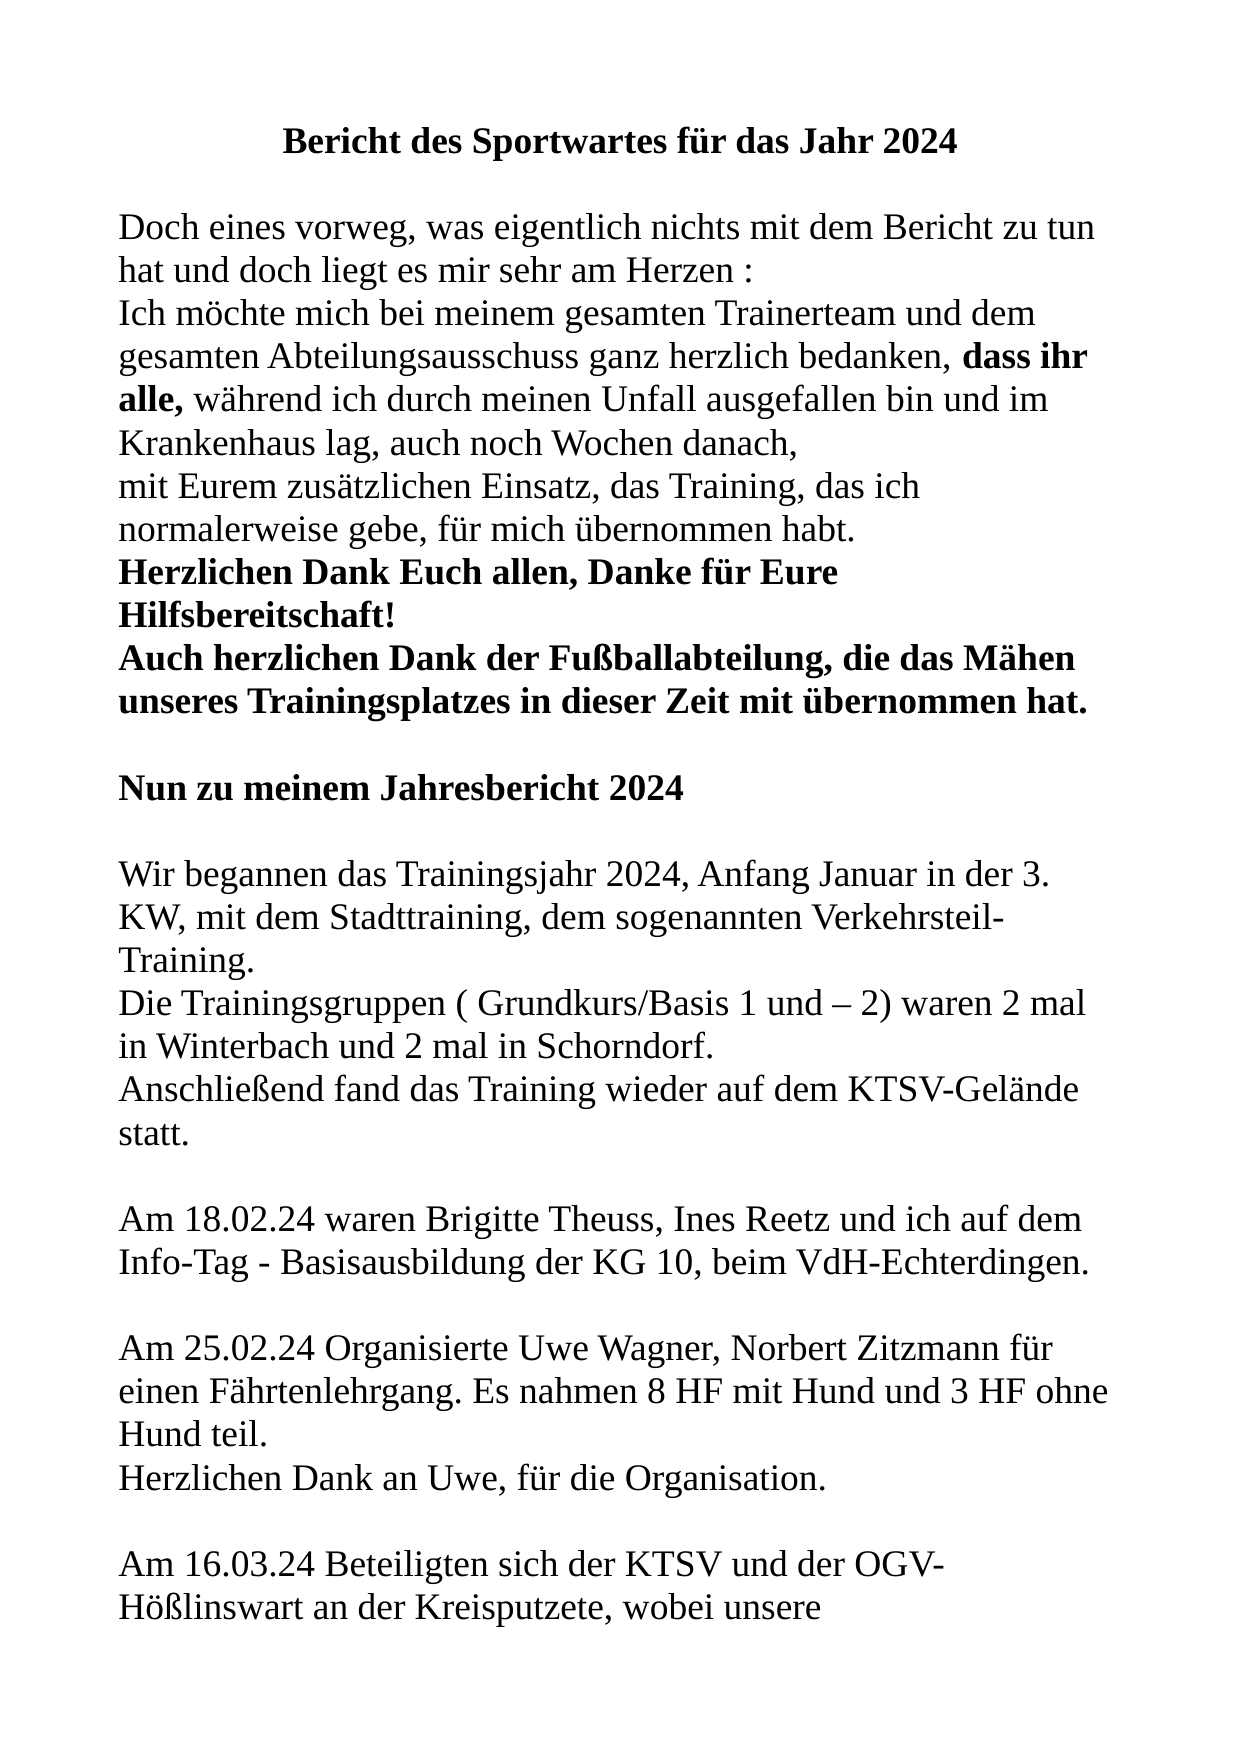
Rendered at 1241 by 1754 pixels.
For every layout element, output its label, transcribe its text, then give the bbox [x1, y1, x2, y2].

text Die Trainingsgruppen ( Grundkurs/Basis 1 und – 2) waren 2 mal in Winterbach und 2 mal in Schorndorf. [118, 981, 1122, 1067]
text Ich möchte mich bei meinem gesamten Trainerteam und dem gesamten Abteilungsausschuss ganz herzlich bedanken, dass ihr alle, während ich durch meinen Unfall ausgefallen bin und im Krankenhaus lag, auch noch Wochen danach, [118, 291, 1122, 463]
text Wir begannen das Trainingsjahr 2024, Anfang Januar in der 3. KW, mit dem Stadttraining, dem sogenannten Verkehrsteil-Training. [118, 851, 1122, 981]
text mit Eurem zusätzlichen Einsatz, das Training, das ich normalerweise gebe, für mich übernommen habt. [118, 463, 1122, 549]
text Am 16.03.24 Beteiligten sich der KTSV und der OGV-Hößlinswart an der Kreisputzete, wobei unsere [118, 1541, 1122, 1627]
text Auch herzlichen Dank der Fußballabteilung, die das Mähen unseres Trainingsplatzes in dieser Zeit mit übernommen hat. [118, 636, 1122, 722]
text Doch eines vorweg, was eigentlich nichts mit dem Bericht zu tun hat und doch liegt es mir sehr am Herzen : [118, 204, 1122, 291]
text Am 25.02.24 Organisierte Uwe Wagner, Norbert Zitzmann für einen Fährtenlehrgang. Es nahmen 8 HF mit Hund und 3 HF ohne Hund teil. [118, 1326, 1122, 1455]
text Am 18.02.24 waren Brigitte Theuss, Ines Reetz und ich auf dem Info-Tag - Basisausbildung der KG 10, beim VdH-Echterdingen. [118, 1196, 1122, 1282]
text Nun zu meinem Jahresbericht 2024 [118, 765, 1122, 808]
text Bericht des Sportwartes für das Jahr 2024 [118, 118, 1122, 161]
text Herzlichen Dank Euch allen, Danke für Eure Hilfsbereitschaft! [118, 549, 1122, 636]
text Anschließend fand das Training wieder auf dem KTSV-Gelände statt. [118, 1067, 1122, 1153]
text Herzlichen Dank an Uwe, für die Organisation. [118, 1455, 1122, 1498]
